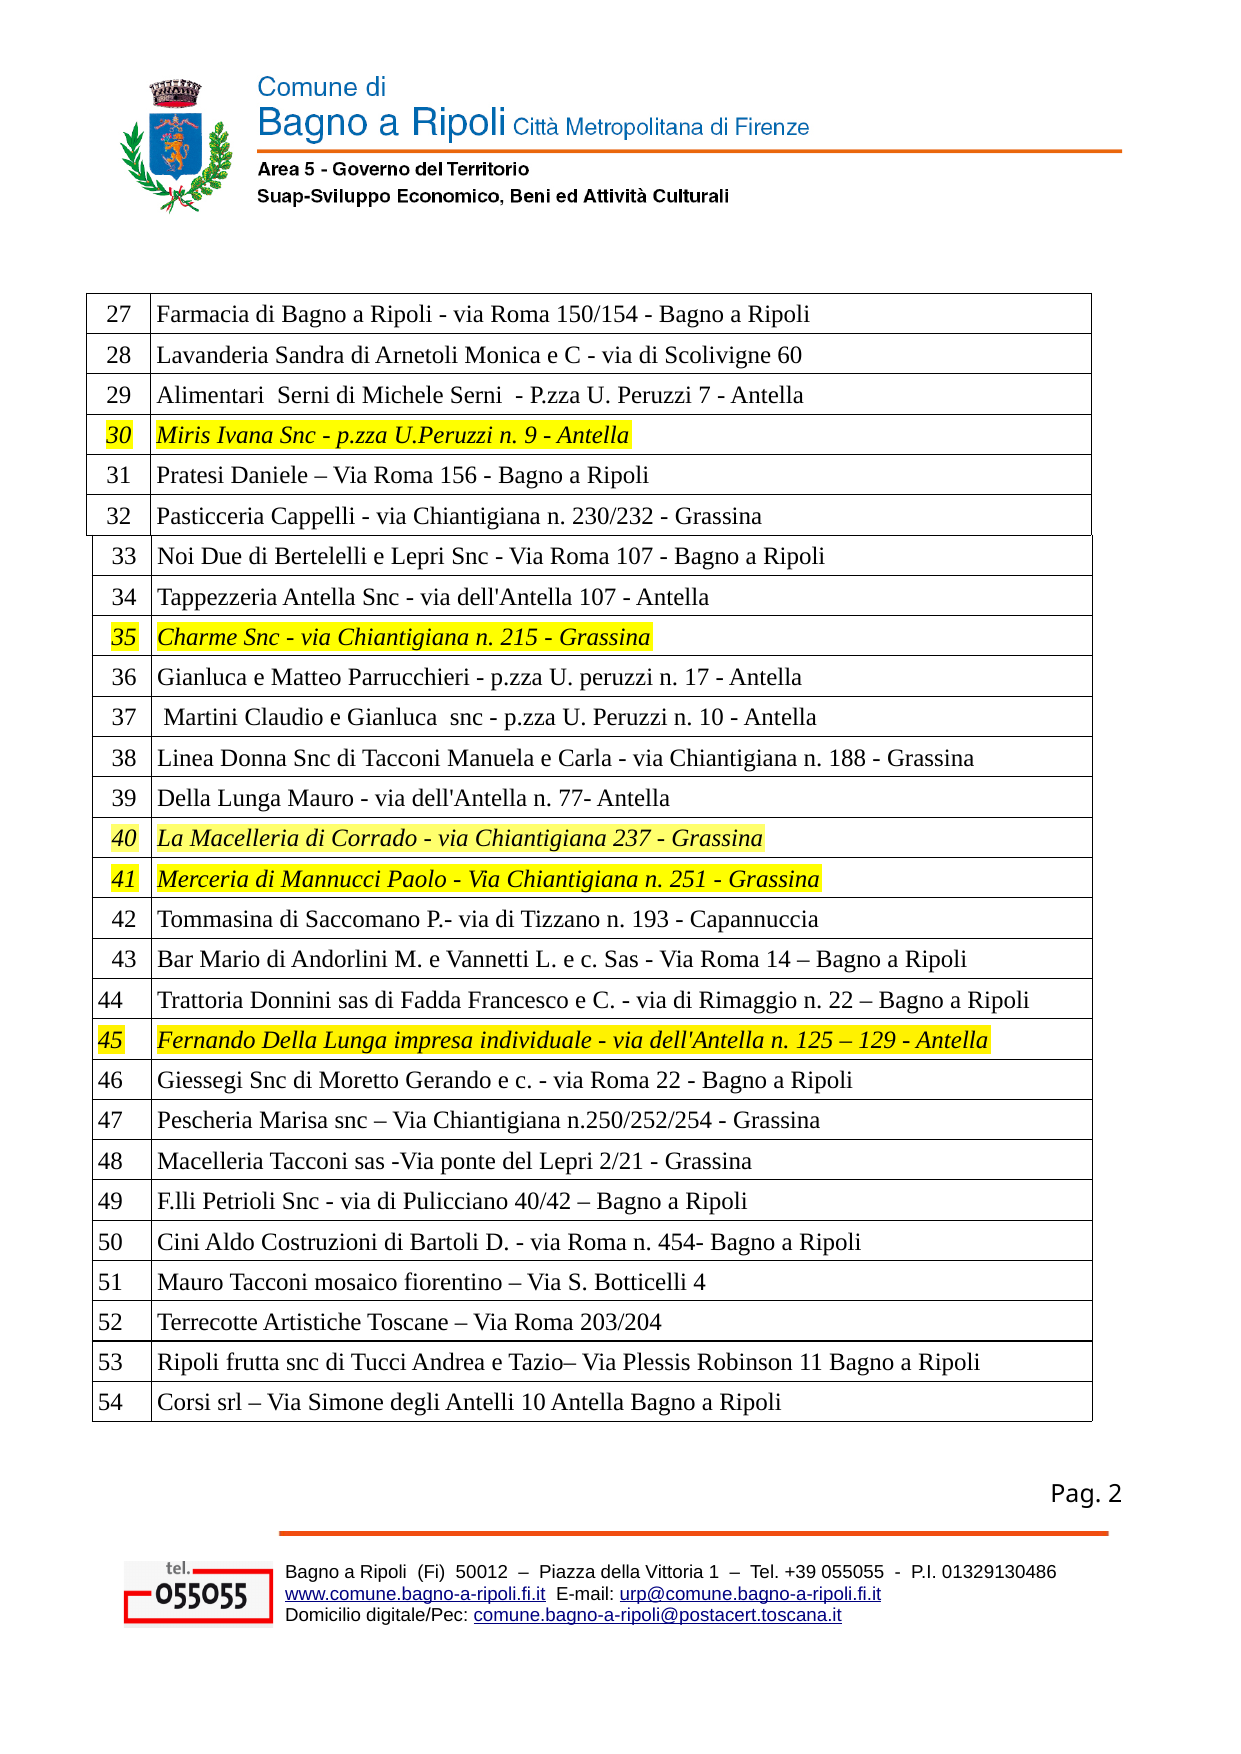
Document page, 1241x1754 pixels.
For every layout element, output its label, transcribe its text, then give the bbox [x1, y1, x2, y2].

table_cell Linea Donna Snc di Tacconi Manuela e Carla - via Chiantigiana n. 188 - Grassina [152, 737, 1092, 776]
table_cell Alimentari Serni di Michele Serni - P.zza U. Peruzzi 7 - Antella [151, 374, 1091, 414]
table_cell Farmacia di Bagno a Ripoli - via Roma 150/154 - Bagno a Ripoli [151, 294, 1091, 333]
table_cell 29 [87, 374, 150, 414]
table_cell La Macelleria di Corrado - via Chiantigiana 237 - Grassina [152, 818, 1092, 857]
table_cell Terrecotte Artistiche Toscane – Via Roma 203/204 [152, 1301, 1092, 1340]
table_cell 38 [93, 737, 151, 776]
table_cell Fernando Della Lunga impresa individuale - via dell'Antella n. 125 – 129 - Antella [152, 1019, 1092, 1058]
table_cell 48 [93, 1140, 151, 1179]
table_cell 36 [93, 656, 151, 696]
table_cell Gianluca e Matteo Parrucchieri - p.zza U. peruzzi n. 17 - Antella [152, 656, 1092, 696]
table_cell Tommasina di Saccomano P.- via di Tizzano n. 193 - Capannuccia [152, 898, 1092, 937]
table_cell 45 [93, 1019, 151, 1058]
table_cell Lavanderia Sandra di Arnetoli Monica e C - via di Scolivigne 60 [151, 334, 1091, 373]
table_cell 40 [93, 818, 151, 857]
table_cell 50 [93, 1221, 151, 1260]
table_cell Corsi srl – Via Simone degli Antelli 10 Antella Bagno a Ripoli [152, 1382, 1092, 1421]
table_cell 43 [93, 939, 151, 978]
picture [118, 69, 1123, 216]
table_cell 46 [93, 1060, 151, 1099]
picture [277, 1531, 1110, 1536]
table_cell Pescheria Marisa snc – Via Chiantigiana n.250/252/254 - Grassina [152, 1100, 1092, 1139]
table_cell Pratesi Daniele – Via Roma 156 - Bagno a Ripoli [151, 455, 1091, 494]
table_header Noi Due di Bertelelli e Lepri Snc - Via Roma 107 - Bagno a Ripoli [152, 535, 1092, 575]
table_cell 52 [93, 1301, 151, 1340]
table_cell Bar Mario di Andorlini M. e Vannetti L. e c. Sas - Via Roma 14 – Bagno a Ripoli [152, 939, 1092, 978]
table_cell Merceria di Mannucci Paolo - Via Chiantigiana n. 251 - Grassina [152, 858, 1092, 897]
table_cell 51 [93, 1261, 151, 1300]
table_cell 34 [93, 576, 151, 615]
table_cell Charme Snc - via Chiantigiana n. 215 - Grassina [152, 616, 1092, 655]
table_cell 54 [93, 1382, 151, 1421]
picture [123, 1561, 274, 1628]
table_cell Giessegi Snc di Moretto Gerando e c. - via Roma 22 - Bagno a Ripoli [152, 1060, 1092, 1099]
table_cell F.lli Petrioli Snc - via di Pulicciano 40/42 – Bagno a Ripoli [152, 1180, 1092, 1220]
table_cell 44 [93, 979, 151, 1018]
table_cell Cini Aldo Costruzioni di Bartoli D. - via Roma n. 454- Bagno a Ripoli [152, 1221, 1092, 1260]
table_header Ripoli frutta snc di Tucci Andrea e Tazio– Via Plessis Robinson 11 Bagno a Ripoli [152, 1342, 1092, 1381]
table_header 53 [93, 1342, 151, 1381]
table_cell Macelleria Tacconi sas -Via ponte del Lepri 2/21 - Grassina [152, 1140, 1092, 1179]
table_cell 31 [87, 455, 150, 494]
table_cell 39 [93, 777, 151, 817]
table_cell 30 [87, 415, 150, 454]
table_cell 35 [93, 616, 151, 655]
table_cell Tappezzeria Antella Snc - via dell'Antella 107 - Antella [152, 576, 1092, 615]
table_cell Pasticceria Cappelli - via Chiantigiana n. 230/232 - Grassina [151, 495, 1091, 534]
table_cell 41 [93, 858, 151, 897]
table_cell Trattoria Donnini sas di Fadda Francesco e C. - via di Rimaggio n. 22 – Bagno a Ripoli [152, 979, 1092, 1018]
table_cell Della Lunga Mauro - via dell'Antella n. 77- Antella [152, 777, 1092, 817]
table_cell 49 [93, 1180, 151, 1220]
table_cell 27 [87, 294, 150, 333]
table_cell Martini Claudio e Gianluca snc - p.zza U. Peruzzi n. 10 - Antella [152, 697, 1092, 736]
table_cell 47 [93, 1100, 151, 1139]
table_header 33 [93, 536, 151, 575]
table_cell 28 [87, 334, 150, 373]
table_cell Mauro Tacconi mosaico fiorentino – Via S. Botticelli 4 [152, 1261, 1092, 1300]
table_cell 32 [87, 495, 150, 534]
table_cell 37 [93, 697, 151, 736]
table_cell 42 [93, 898, 151, 937]
table_cell Miris Ivana Snc - p.zza U.Peruzzi n. 9 - Antella [151, 415, 1091, 454]
